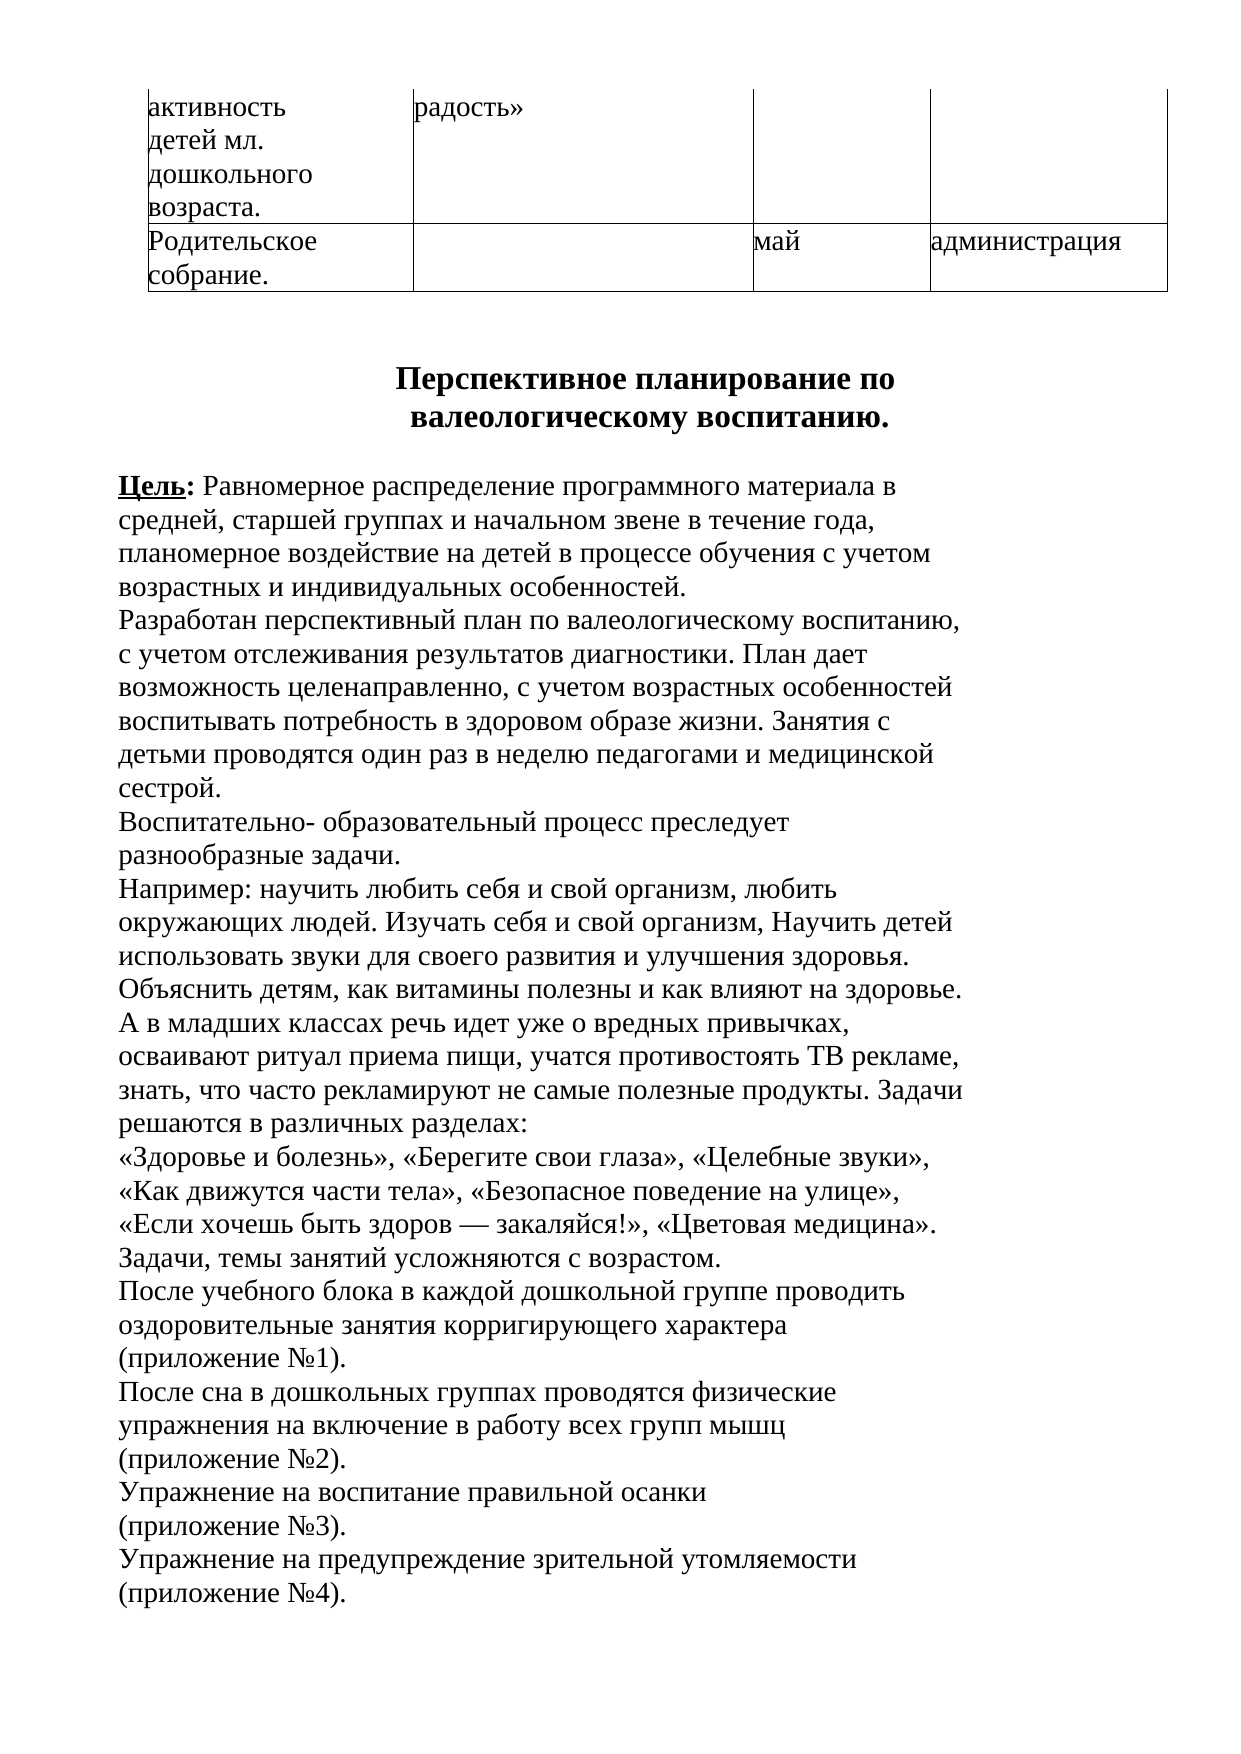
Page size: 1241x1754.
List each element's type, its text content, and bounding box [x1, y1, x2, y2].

table_cell администрация [931, 224, 1167, 257]
table_cell [414, 189, 753, 223]
text Воспитательно- образовательный процесс преследует разнообразные задачи. [118, 804, 1152, 871]
table_cell [931, 122, 1167, 156]
text «Здоровье и болезнь», «Берегите свои глаза», «Целебные звуки», «Как движутся части тела», «Безопасное поведение на улице», «Если хочешь быть здоров — закаляйся!», «Цветовая медицина». Задачи, темы занятий усложняются с возрастом. [118, 1139, 1152, 1273]
text После учебного блока в каждой дошкольной группе проводить оздоровительные занятия корригирующего характера (приложение №1). [118, 1273, 1152, 1374]
text Упражнение на воспитание правильной осанки (приложение №3). [118, 1474, 1152, 1542]
text Например: научить любить себя и свой организм, любить окружающих людей. Изучать себя и свой организм, Научить детей использовать звуки для своего развития и улучшения здоровья. Объяснить детям, как витамины полезны и как влияют на здоровье. А в младших классах речь идет уже о вредных привычках, осваивают ритуал приема пищи, учатся противостоять ТВ рекламе, знать, что часто рекламируют не самые полезные продукты. Задачи решаются в различных разделах: [118, 871, 1152, 1139]
table_cell Родительское [149, 224, 413, 257]
table_cell [754, 189, 930, 223]
table_cell собрание. [149, 257, 413, 291]
text Упражнение на предупреждение зрительной утомляемости (приложение №4). [118, 1542, 1152, 1609]
table_cell [414, 122, 753, 156]
table_cell [931, 189, 1167, 223]
table_cell [414, 224, 753, 257]
text После сна в дошкольных группах проводятся физические упражнения на включение в работу всех групп мышц (приложение №2). [118, 1374, 1152, 1474]
table_cell май [754, 224, 930, 257]
table_cell [414, 156, 753, 189]
text Перспективное планирование по валеологическому воспитанию. [148, 358, 1152, 435]
table_cell [931, 257, 1167, 291]
table_cell [931, 89, 1167, 122]
table_cell радость» [414, 89, 753, 122]
table_cell [414, 257, 753, 291]
table_cell [754, 122, 930, 156]
text Цель: Равномерное распределение программного материала в средней, старшей группах и начальном звене в течение года, планомерное воздействие на детей в процессе обучения с учетом возрастных и индивидуальных особенностей. [118, 468, 1152, 602]
table_cell возраста. [149, 189, 413, 223]
table_cell активность [149, 89, 413, 122]
table_cell [754, 89, 930, 122]
table_cell [754, 257, 930, 291]
table_cell детей мл. [149, 122, 413, 156]
table_cell [931, 156, 1167, 189]
table_cell [754, 156, 930, 189]
table_cell дошкольного [149, 156, 413, 189]
text Разработан перспективный план по валеологическому воспитанию, с учетом отслеживания результатов диагностики. План дает возможность целенаправленно, с учетом возрастных особенностей воспитывать потребность в здоровом образе жизни. Занятия с детьми проводятся один раз в неделю педагогами и медицинской сестрой. [118, 602, 1152, 804]
